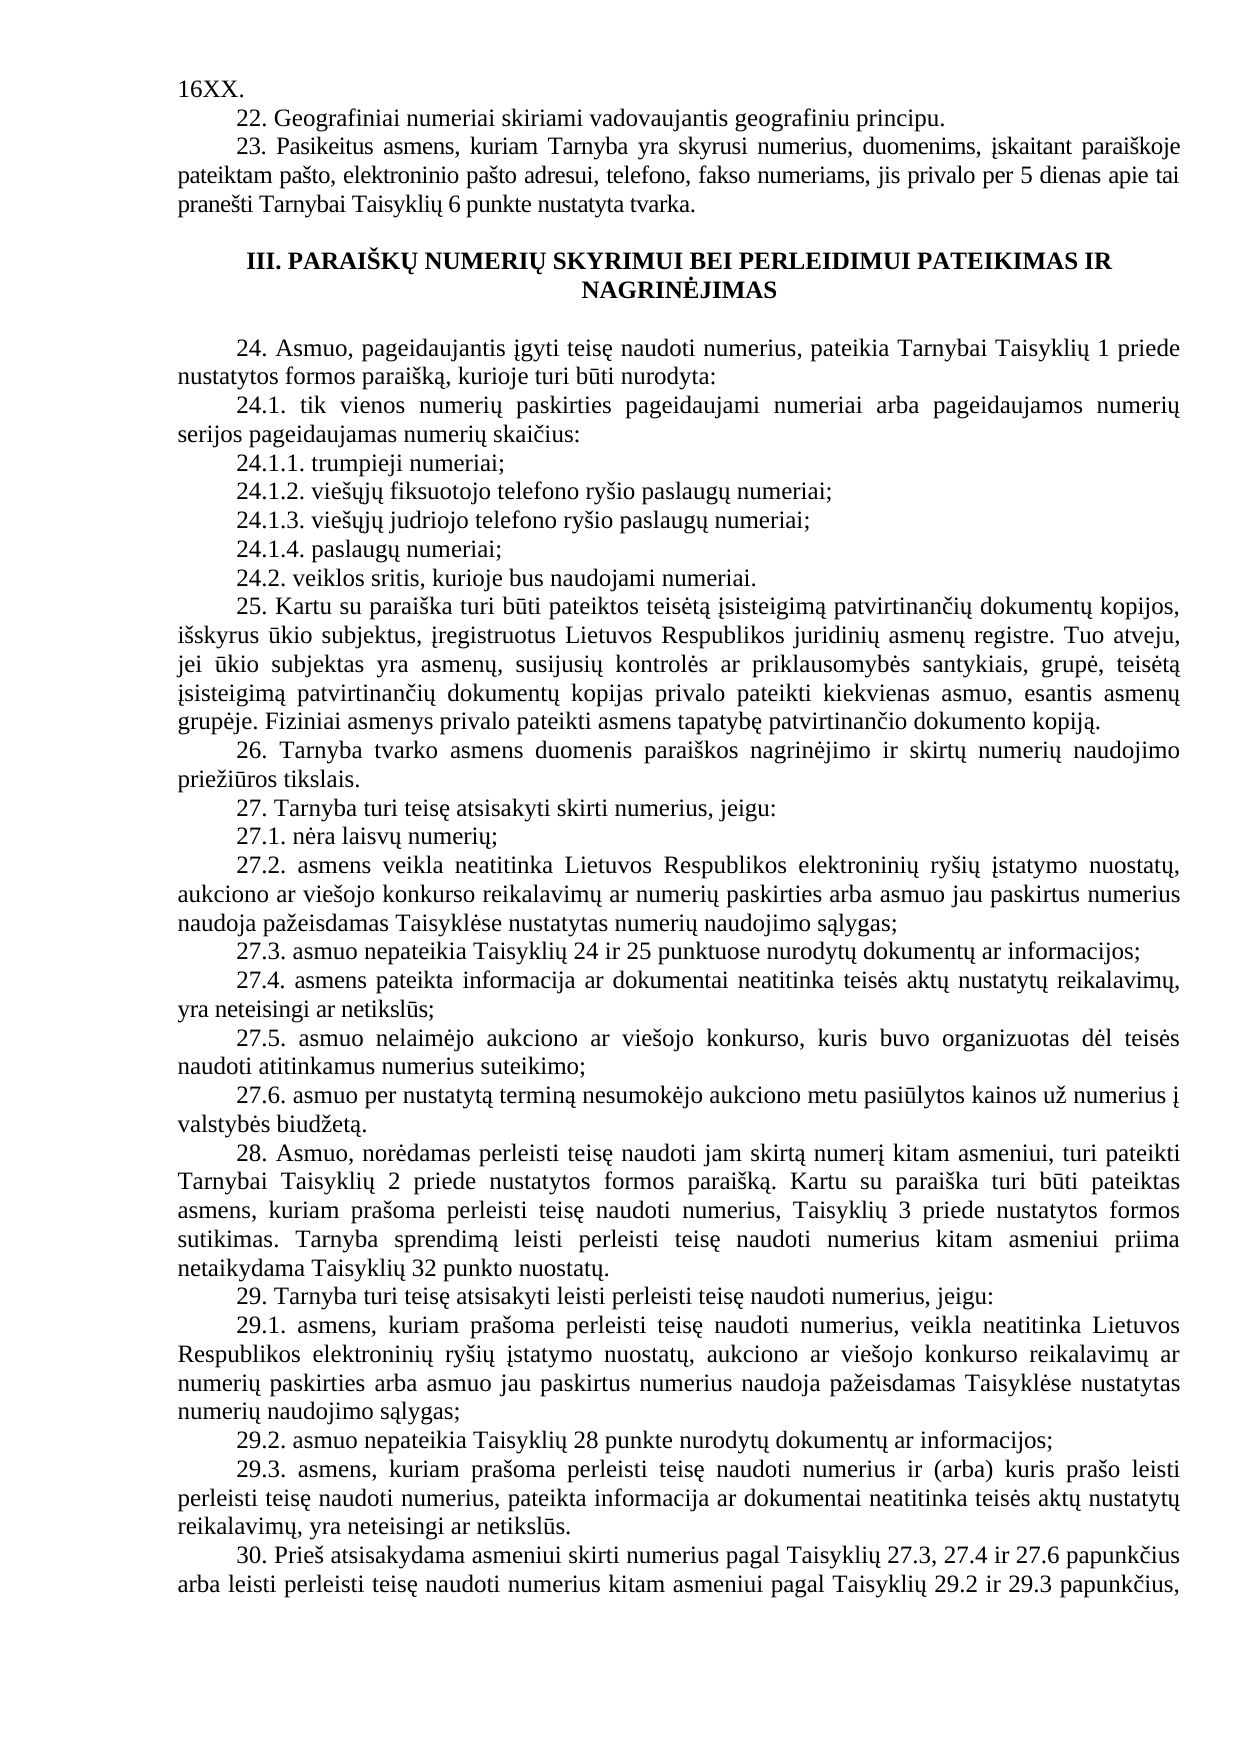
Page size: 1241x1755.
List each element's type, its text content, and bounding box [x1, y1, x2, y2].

text 24.1. tik vienos numerių paskirties pageidaujami numeriai arba pageidaujamos numerių serijos pageidaujamas numerių skaičius: [177, 390, 1181, 448]
text 24.1.3. viešųjų judriojo telefono ryšio paslaugų numeriai; [177, 505, 1181, 534]
text 29. Tarnyba turi teisę atsisakyti leisti perleisti teisę naudoti numerius, jeigu: [177, 1281, 1181, 1310]
text 27.2. asmens veikla neatitinka Lietuvos Respublikos elektroninių ryšių įstatymo nuostatų, aukciono ar viešojo konkurso reikalavimų ar numerių paskirties arba asmuo jau paskirtus numerius naudoja pažeisdamas Taisyklėse nustatytas numerių naudojimo sąlygas; [177, 850, 1181, 936]
text 28. Asmuo, norėdamas perleisti teisę naudoti jam skirtą numerį kitam asmeniui, turi pateikti Tarnybai Taisyklių 2 priede nustatytos formos paraišką. Kartu su paraiška turi būti pateiktas asmens, kuriam prašoma perleisti teisę naudoti numerius, Taisyklių 3 priede nustatytos formos sutikimas. Tarnyba sprendimą leisti perleisti teisę naudoti numerius kitam asmeniui priima netaikydama Taisyklių 32 punkto nuostatų. [177, 1138, 1181, 1281]
text 29.3. asmens, kuriam prašoma perleisti teisę naudoti numerius ir (arba) kuris prašo leisti perleisti teisę naudoti numerius, pateikta informacija ar dokumentai neatitinka teisės aktų nustatytų reikalavimų, yra neteisingi ar netikslūs. [177, 1454, 1181, 1540]
text 25. Kartu su paraiška turi būti pateiktos teisėtą įsisteigimą patvirtinančių dokumentų kopijos, išskyrus ūkio subjektus, įregistruotus Lietuvos Respublikos juridinių asmenų registre. Tuo atveju, jei ūkio subjektas yra asmenų, susijusių kontrolės ar priklausomybės santykiais, grupė, teisėtą įsisteigimą patvirtinančių dokumentų kopijas privalo pateikti kiekvienas asmuo, esantis asmenų grupėje. Fiziniai asmenys privalo pateikti asmens tapatybę patvirtinančio dokumento kopiją. [177, 591, 1181, 735]
text III. Paraiškų numerių skyrimui BEI PERLEIDIMUI pateikimas IR NAGRINĖJIMAS [177, 246, 1181, 304]
text 29.1. asmens, kuriam prašoma perleisti teisę naudoti numerius, veikla neatitinka Lietuvos Respublikos elektroninių ryšių įstatymo nuostatų, aukciono ar viešojo konkurso reikalavimų ar numerių paskirties arba asmuo jau paskirtus numerius naudoja pažeisdamas Taisyklėse nustatytas numerių naudojimo sąlygas; [177, 1310, 1181, 1425]
text 23. Pasikeitus asmens, kuriam Tarnyba yra skyrusi numerius, duomenims, įskaitant paraiškoje pateiktam pašto, elektroninio pašto adresui, telefono, fakso numeriams, jis privalo per 5 dienas apie tai pranešti Tarnybai Taisyklių 6 punkte nustatyta tvarka. [177, 131, 1181, 218]
text 22. Geografiniai numeriai skiriami vadovaujantis geografiniu principu. [177, 103, 1181, 131]
text 29.2. asmuo nepateikia Taisyklių 28 punkte nurodytų dokumentų ar informacijos; [177, 1425, 1181, 1454]
text 24.2. veiklos sritis, kurioje bus naudojami numeriai. [177, 563, 1181, 591]
text 24.1.4. paslaugų numeriai; [177, 534, 1181, 563]
text 30. Prieš atsisakydama asmeniui skirti numerius pagal Taisyklių 27.3, 27.4 ir 27.6 papunkčius arba leisti perleisti teisę naudoti numerius kitam asmeniui pagal Taisyklių 29.2 ir 29.3 papunkčius, [177, 1540, 1181, 1598]
text 27.4. asmens pateikta informacija ar dokumentai neatitinka teisės aktų nustatytų reikalavimų, yra neteisingi ar netikslūs; [177, 965, 1181, 1023]
text 27.5. asmuo nelaimėjo aukciono ar viešojo konkurso, kuris buvo organizuotas dėl teisės naudoti atitinkamus numerius suteikimo; [177, 1023, 1181, 1080]
text 27.6. asmuo per nustatytą terminą nesumokėjo aukciono metu pasiūlytos kainos už numerius į valstybės biudžetą. [177, 1080, 1181, 1138]
text 27.1. nėra laisvų numerių; [177, 821, 1181, 850]
text 24.1.2. viešųjų fiksuotojo telefono ryšio paslaugų numeriai; [177, 476, 1181, 505]
text 26. Tarnyba tvarko asmens duomenis paraiškos nagrinėjimo ir skirtų numerių naudojimo priežiūros tikslais. [177, 735, 1181, 793]
text 16XX. [177, 74, 1181, 103]
text 27.3. asmuo nepateikia Taisyklių 24 ir 25 punktuose nurodytų dokumentų ar informacijos; [177, 936, 1181, 965]
text 24.1.1. trumpieji numeriai; [177, 448, 1181, 476]
text 24. Asmuo, pageidaujantis įgyti teisę naudoti numerius, pateikia Tarnybai Taisyklių 1 priede nustatytos formos paraišką, kurioje turi būti nurodyta: [177, 333, 1181, 390]
text 27. Tarnyba turi teisę atsisakyti skirti numerius, jeigu: [177, 793, 1181, 821]
